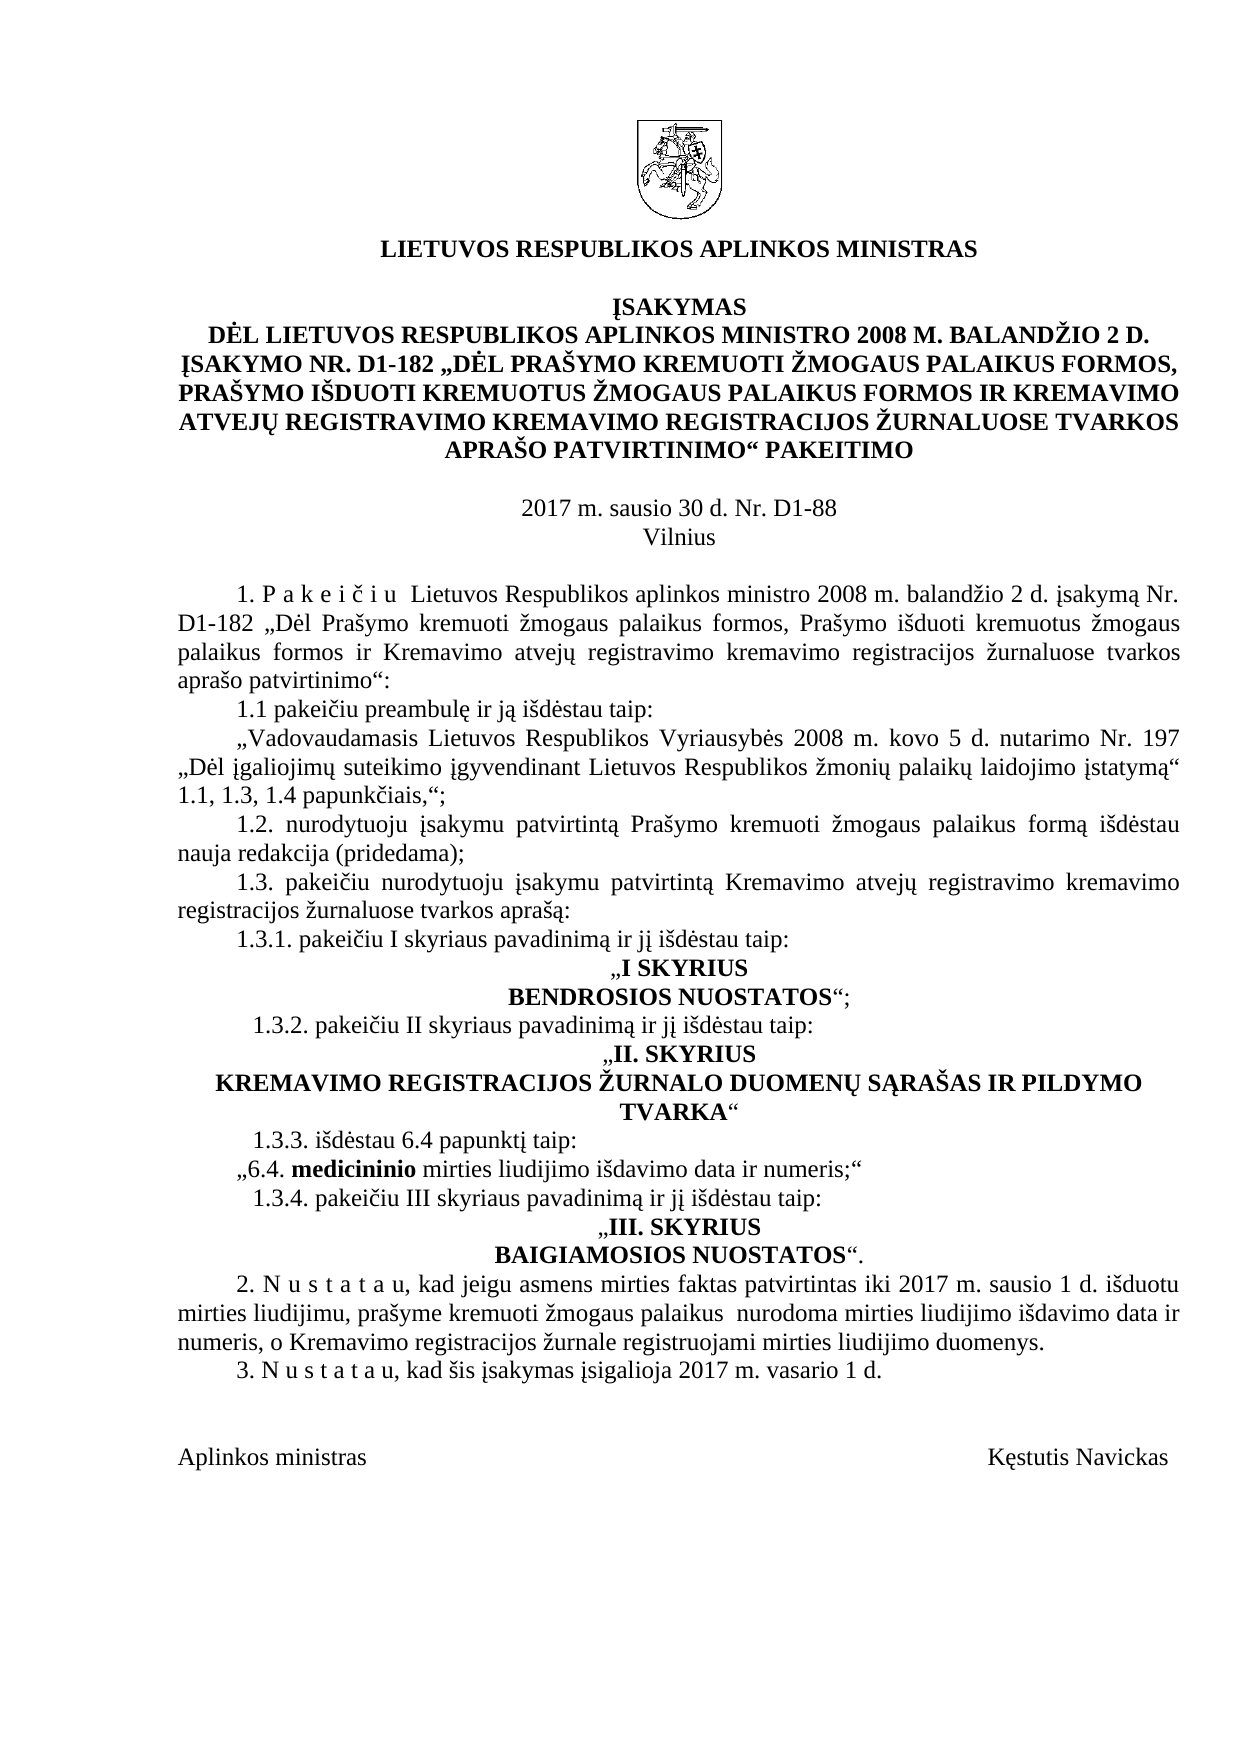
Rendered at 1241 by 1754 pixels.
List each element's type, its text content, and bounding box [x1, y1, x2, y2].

text 3. N u s t a t a u, kad šis įsakymas įsigalioja 2017 m. vasario 1 d. [177, 1355, 1181, 1384]
text ĮSAKYMAS [177, 292, 1181, 320]
text LIETUVOS RESPUBLIKOS APLINKOS MINISTRAS [177, 234, 1181, 263]
text „6.4. medicininio mirties liudijimo išdavimo data ir numeris;“ [177, 1154, 1181, 1183]
text BENDROSIOS NUOSTATOS“; [177, 982, 1181, 1010]
text Vilnius [177, 522, 1181, 550]
text 2. N u s t a t a u, kad jeigu asmens mirties faktas patvirtintas iki 2017 m. sausio 1 d. išduotu mirties liudijimu, prašyme kremuoti žmogaus palaikus nurodoma mirties liudijimo išdavimo data ir numeris, o Kremavimo registracijos žurnale registruojami mirties liudijimo duomenys. [177, 1269, 1181, 1355]
text DĖL LIETUVOS RESPUBLIKOS APLINKOS MINISTRO 2008 M. BALANDŽIO 2 D. ĮSAKYMO NR. D1-182 „DĖL PRAŠYMO KREMUOTI ŽMOGAUS PALAIKUS FORMOS, PRAŠYMO IŠDUOTI KREMUOTUS ŽMOGAUS PALAIKUS FORMOS IR KREMAVIMO ATVEJŲ REGISTRAVIMO KREMAVIMO REGISTRACIJOS ŽURNALUOSE TVARKOS APRAŠO PATVIRTINIMO“ PAKEITIMO [177, 320, 1181, 464]
text 1.3.1. pakeičiu I skyriaus pavadinimą ir jį išdėstau taip: [177, 924, 1181, 953]
text 1.3.3. išdėstau 6.4 papunktį taip: [177, 1125, 1181, 1154]
text 1.1 pakeičiu preambulę ir ją išdėstau taip: [177, 694, 1181, 723]
text „Vadovaudamasis Lietuvos Respublikos Vyriausybės 2008 m. kovo 5 d. nutarimo Nr. 197 „Dėl įgaliojimų suteikimo įgyvendinant Lietuvos Respublikos žmonių palaikų laidojimo įstatymą“ 1.1, 1.3, 1.4 papunkčiais,“; [177, 723, 1181, 809]
text 1.2. nurodytuoju įsakymu patvirtintą Prašymo kremuoti žmogaus palaikus formą išdėstau nauja redakcija (pridedama); [177, 809, 1181, 867]
text 1.3. pakeičiu nurodytuoju įsakymu patvirtintą Kremavimo atvejų registravimo kremavimo registracijos žurnaluose tvarkos aprašą: [177, 867, 1181, 924]
text 1.3.2. pakeičiu II skyriaus pavadinimą ir jį išdėstau taip: [177, 1010, 1181, 1039]
text KREMAVIMO REGISTRACIJOS ŽURNALO DUOMENŲ SĄRAŠAS IR PILDYMO TVARKA“ [177, 1068, 1181, 1125]
text Aplinkos ministras Kęstutis Navickas [177, 1442, 1181, 1470]
text 1. P a k e i č i u Lietuvos Respublikos aplinkos ministro 2008 m. balandžio 2 d. įsakymą Nr. D1-182 „Dėl Prašymo kremuoti žmogaus palaikus formos, Prašymo išduoti kremuotus žmogaus palaikus formos ir Kremavimo atvejų registravimo kremavimo registracijos žurnaluose tvarkos aprašo patvirtinimo“: [177, 579, 1181, 694]
text „III. SKYRIUS [177, 1212, 1181, 1240]
text BAIGIAMOSIOS NUOSTATOS“. [177, 1240, 1181, 1269]
text 2017 m. sausio 30 d. Nr. D1-88 [177, 493, 1181, 522]
text 1.3.4. pakeičiu III skyriaus pavadinimą ir jį išdėstau taip: [177, 1183, 1181, 1212]
text „II. SKYRIUS [177, 1039, 1181, 1068]
text „I SKYRIUS [177, 953, 1181, 982]
